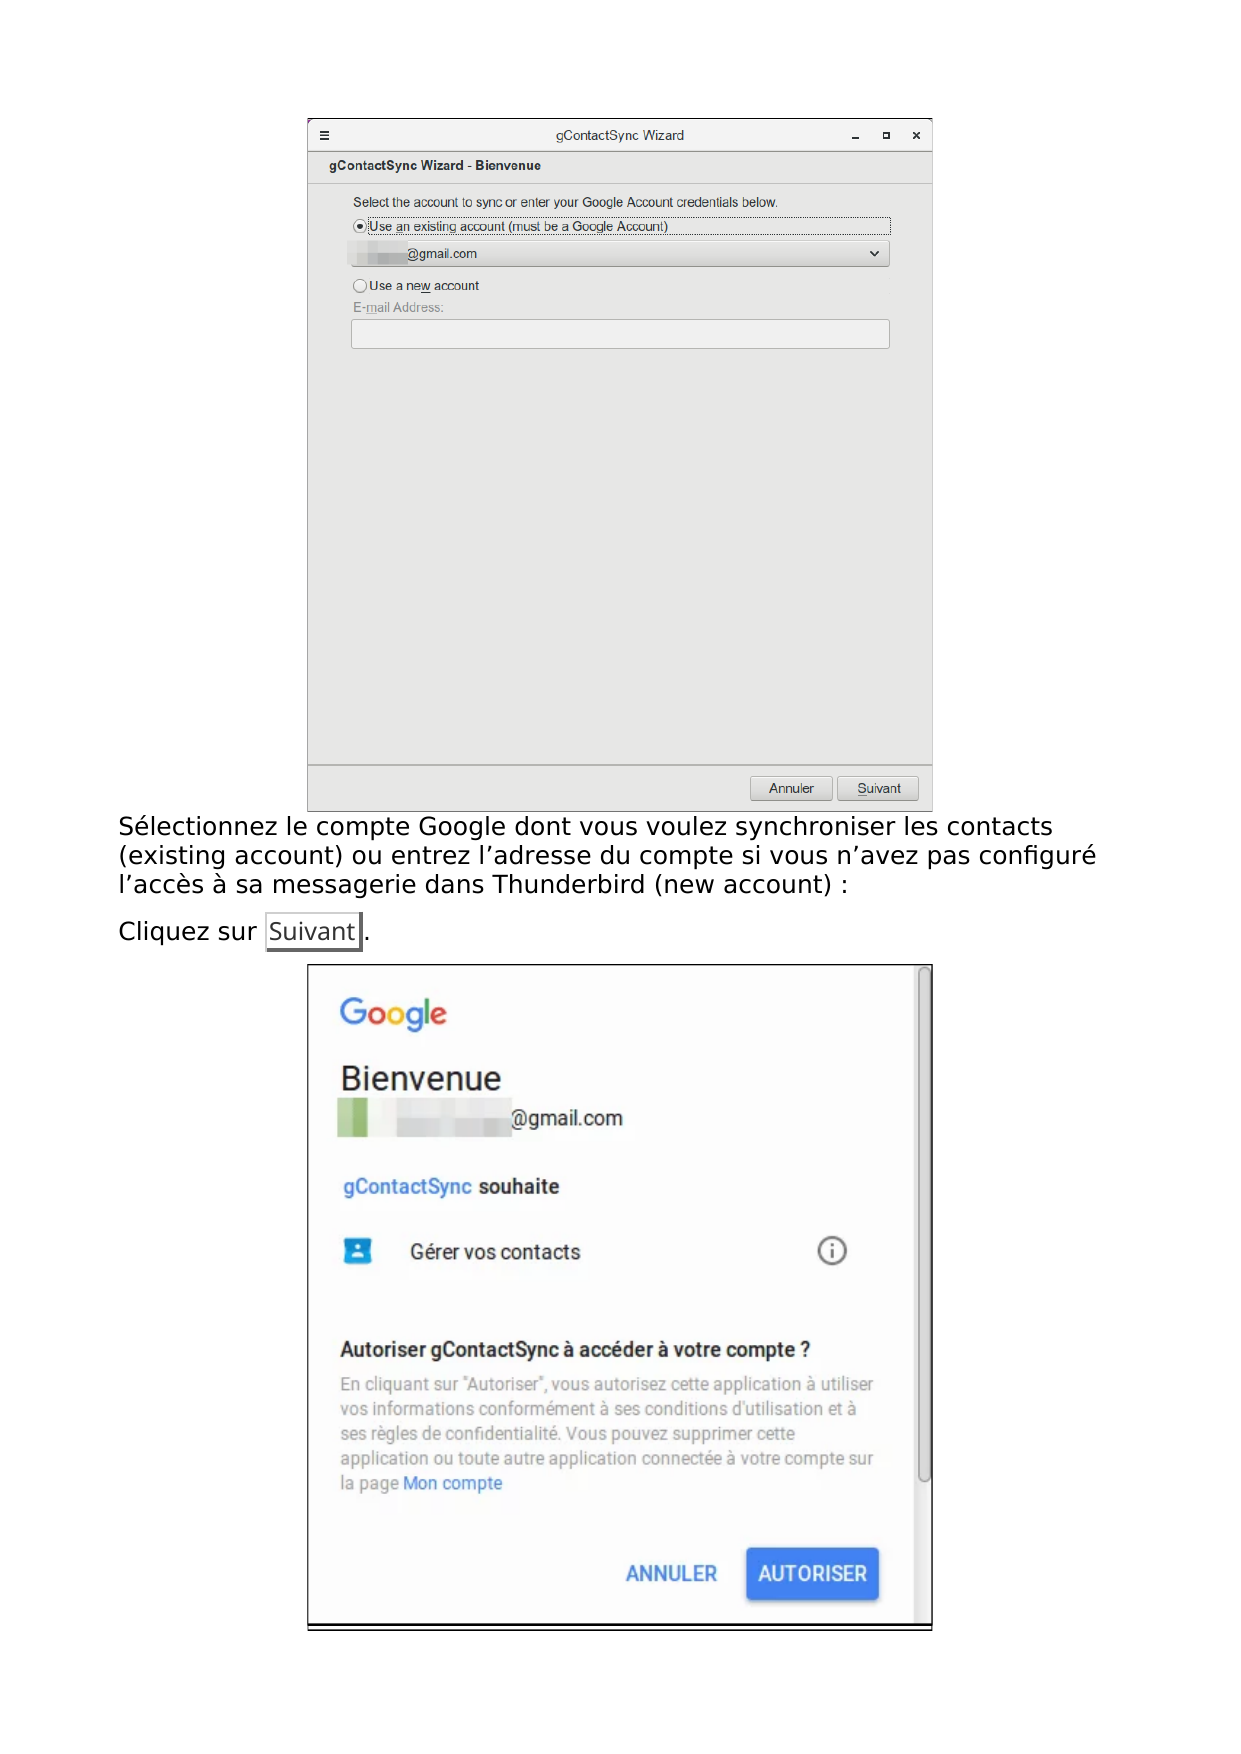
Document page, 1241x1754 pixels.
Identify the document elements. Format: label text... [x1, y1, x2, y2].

text Sélectionnez le compte Google dont vous voulez synchroniser les contacts (existing account) ou entrez l’adresse du compte si vous n’avez pas configuré l’accès à sa messagerie dans Thunderbird (new account) : [118, 118, 1122, 899]
text Cliquez sur Suivant. [118, 912, 265, 952]
picture [307, 118, 933, 812]
picture [307, 964, 933, 1631]
text Cliquez sur Suivant. [363, 912, 1122, 952]
